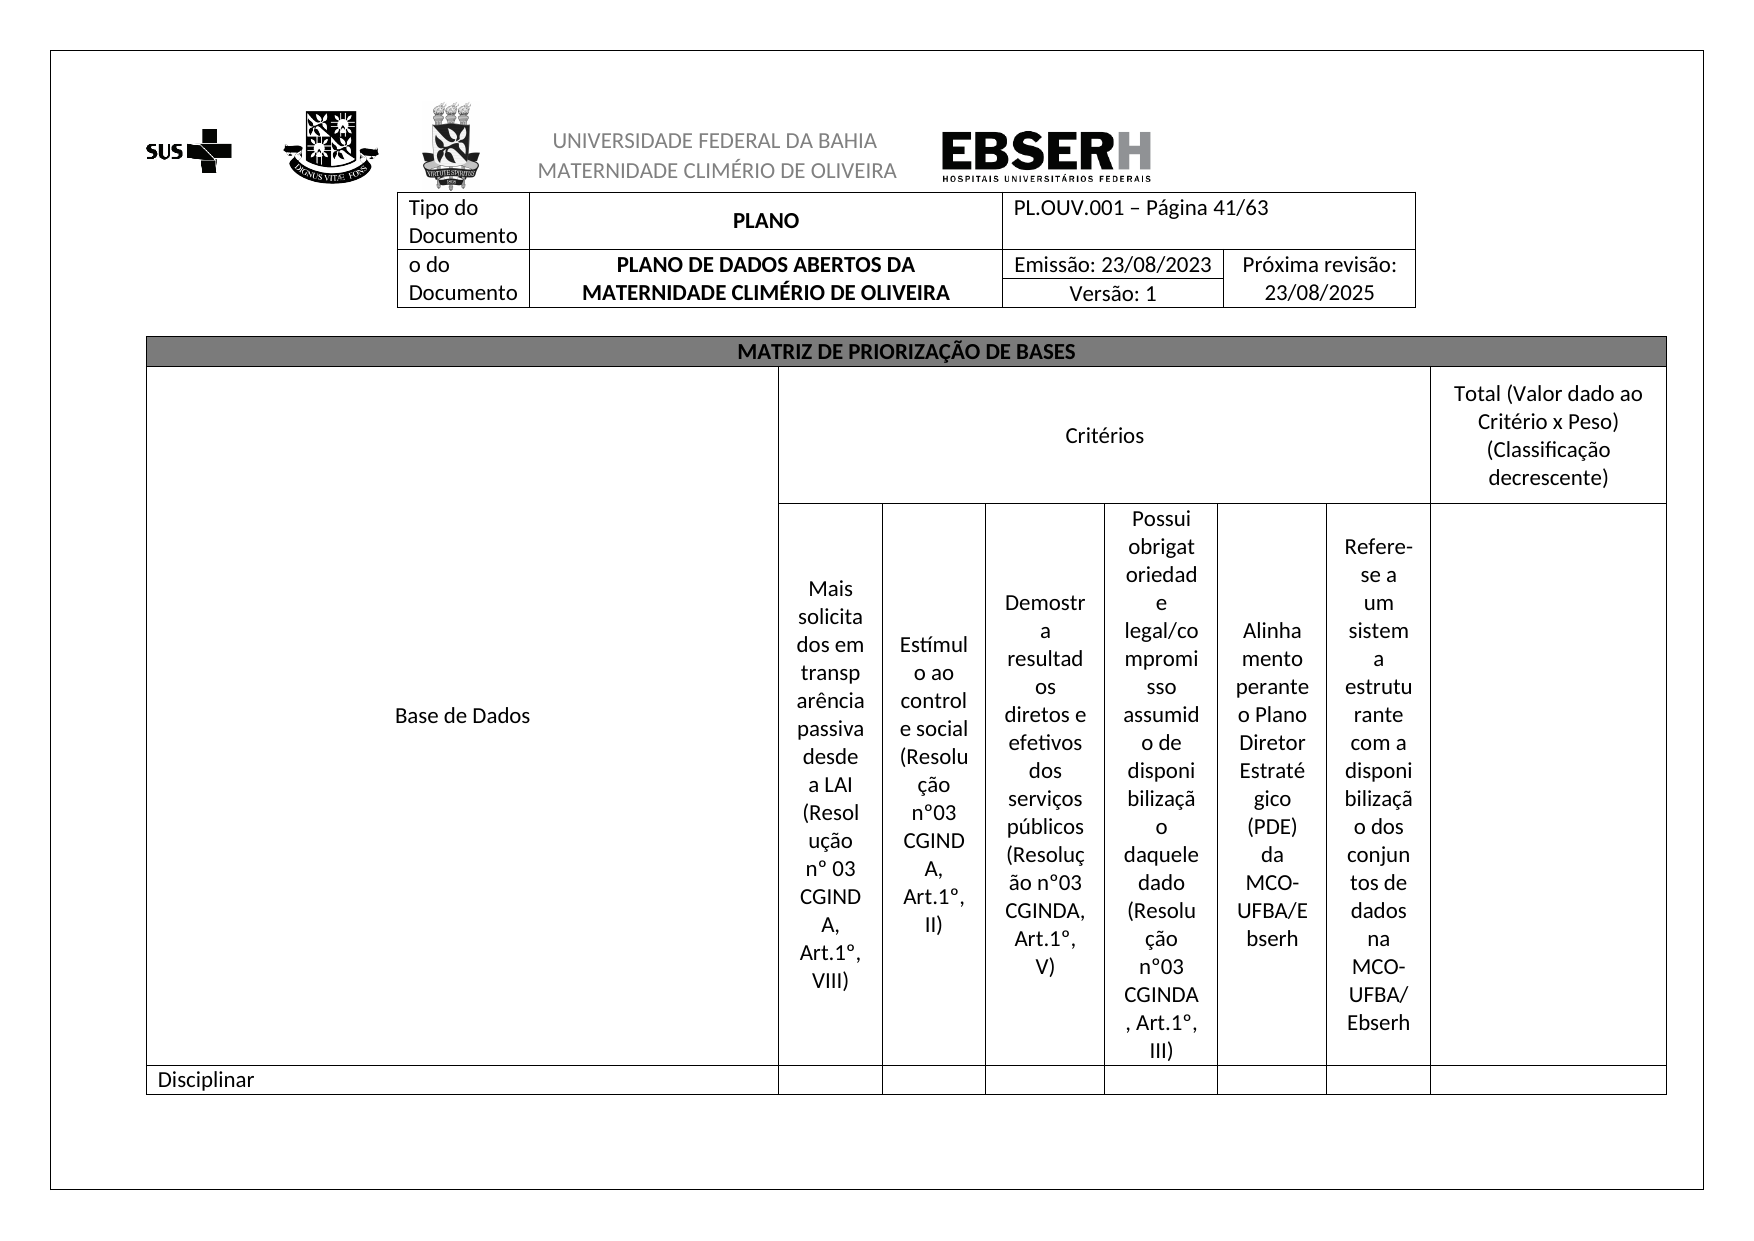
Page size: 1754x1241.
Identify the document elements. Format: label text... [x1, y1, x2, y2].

table_cell [1218, 1066, 1326, 1093]
table_cell Mais solicitados em transparência passiva desde a LAI (Resolução nº 03 CGINDA, Art.1º, VIII) [779, 504, 882, 1064]
table_cell [1327, 1066, 1430, 1093]
table_cell [1105, 1066, 1217, 1093]
table_cell Demostra resultados diretos e efetivos dos serviços públicos (Resolução nº03 CGINDA, Art.1º, V) [986, 504, 1104, 1064]
table_header MATRIZ DE PRIORIZAÇÃO DE BASES [147, 337, 1666, 366]
table_cell [883, 1066, 985, 1093]
table_cell [1431, 1066, 1666, 1093]
table_cell Alinhamento perante o Plano Diretor Estratégico (PDE) da MCO-UFBA/Ebserh [1218, 504, 1326, 1064]
table_cell Estímulo ao controle social (Resolução nº03 CGINDA, Art.1º, II) [883, 504, 985, 1064]
table_cell Refere-se a um sistema estruturante com a disponibilização dos conjuntos de dados na MCO-UFBA/Ebserh [1327, 504, 1430, 1064]
table_cell Possui obrigatoriedade legal/compromisso assumido de disponibilização daquele dado (Resolução nº03 CGINDA, Art.1º, III) [1105, 504, 1217, 1064]
table_cell Critérios [779, 367, 1430, 503]
table_cell [986, 1066, 1104, 1093]
table_cell Base de Dados [147, 367, 778, 1064]
table_cell [779, 1066, 882, 1093]
table_cell Disciplinar [147, 1066, 778, 1093]
table_cell Total (Valor dado ao Critério x Peso) (Classificação decrescente) [1431, 367, 1666, 503]
table_cell [1431, 504, 1666, 1064]
